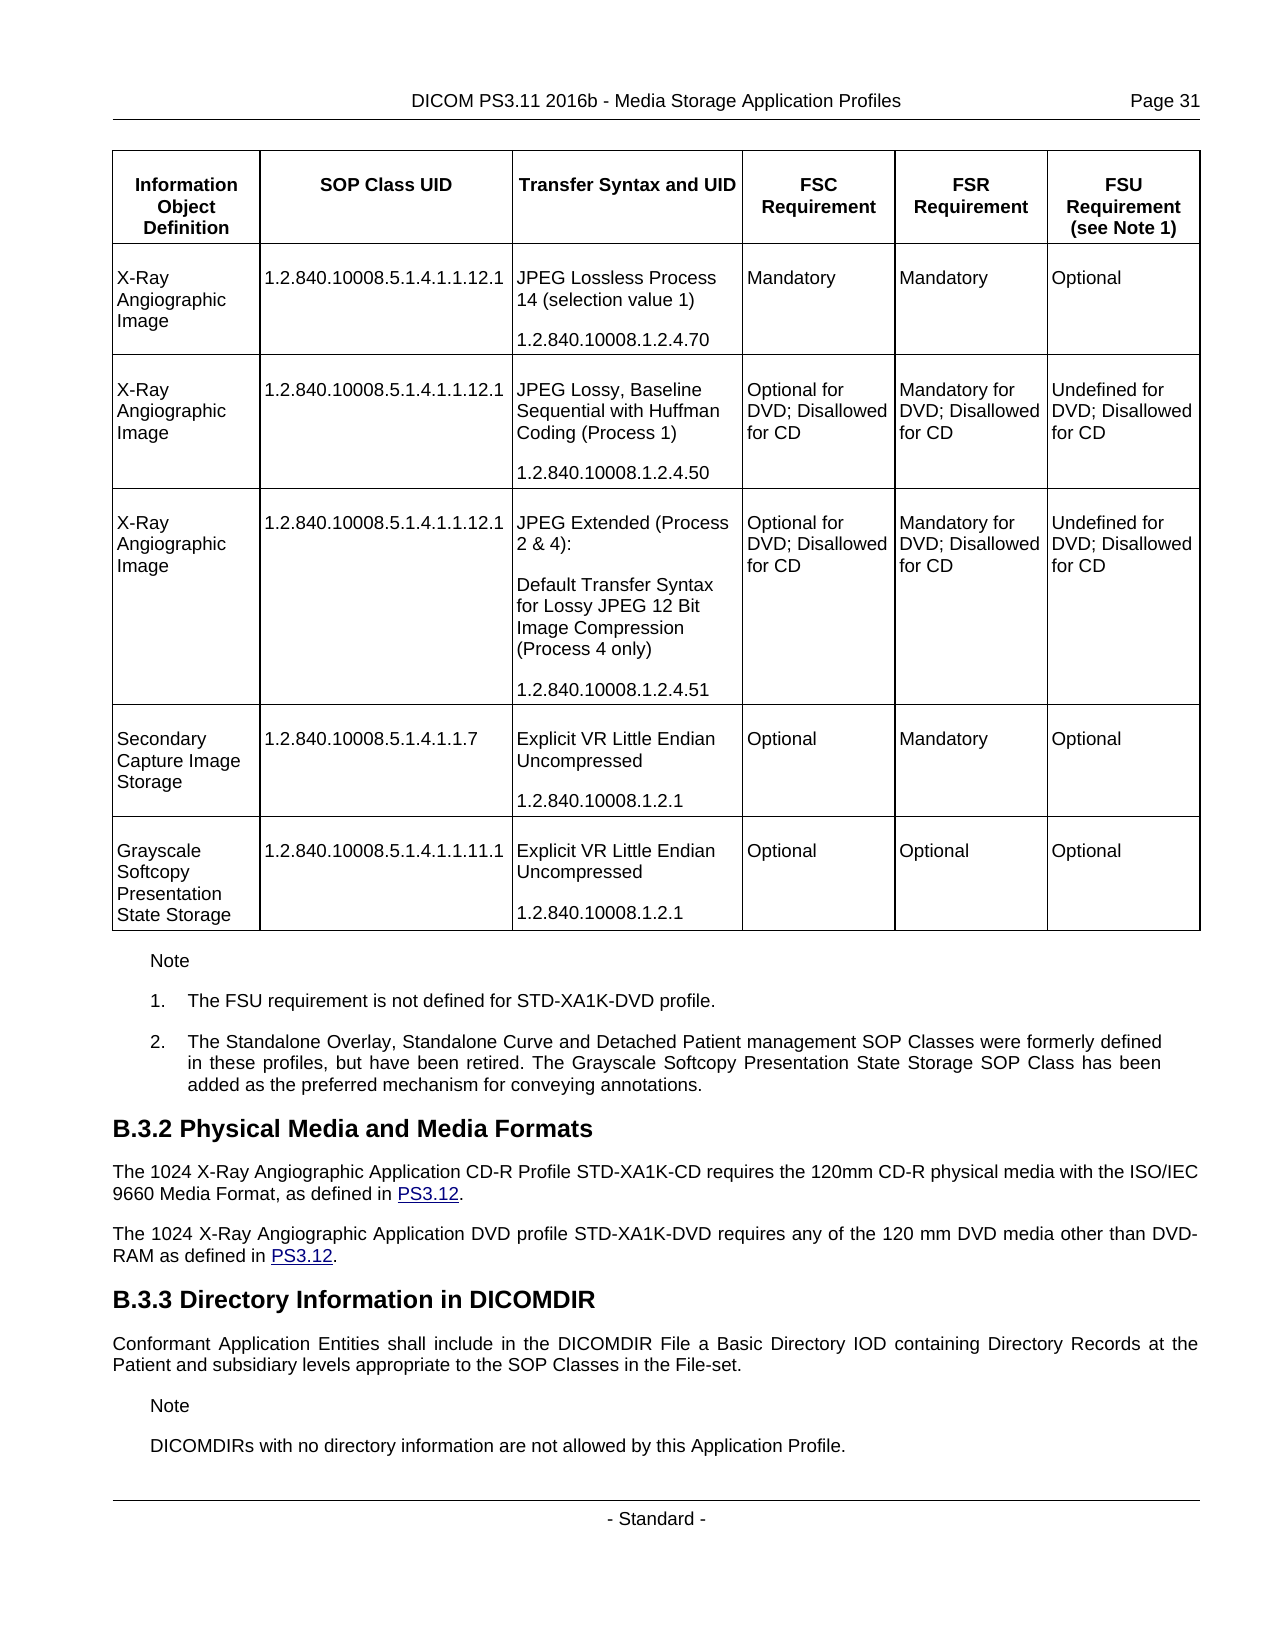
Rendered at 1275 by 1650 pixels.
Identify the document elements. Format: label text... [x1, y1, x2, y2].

table_cell 1.2.840.10008.5.1.4.1.1.12.1 [261, 244, 512, 354]
table_header Information Object Definition [113, 151, 259, 243]
table_header FSC Requirement [743, 151, 894, 243]
table_header SOP Class UID [261, 151, 512, 243]
table_header FSR Requirement [896, 151, 1047, 243]
table_cell 1.2.840.10008.5.1.4.1.1.11.1 [261, 817, 512, 930]
table_cell X-Ray Angiographic Image [113, 489, 259, 704]
table_cell Optional [896, 817, 1047, 930]
table_cell Optional [1048, 705, 1199, 816]
table_cell 1.2.840.10008.5.1.4.1.1.12.1 [261, 489, 512, 704]
table_cell JPEG Lossless Process 14 (selection value 1) 1.2.840.10008.1.2.4.70 [513, 244, 742, 354]
text The 1024 X-Ray Angiographic Application CD-R Profile STD-XA1K-CD requires the 120mm CD-R physical media with the ISO/IEC 9660 Media Format, as defined in PS3.12. [112, 1161, 1200, 1204]
table_cell Optional for DVD; Disallowed for CD [743, 355, 894, 487]
table_cell X-Ray Angiographic Image [113, 244, 259, 354]
list The FSU requirement is not defined for STD-XA1K-DVD profile. [150, 990, 1162, 1012]
text Note [150, 950, 1162, 971]
table_cell 1.2.840.10008.5.1.4.1.1.7 [261, 705, 512, 816]
table_cell Optional for DVD; Disallowed for CD [743, 489, 894, 704]
table_cell Mandatory [896, 705, 1047, 816]
table_cell JPEG Extended (Process 2 & 4): Default Transfer Syntax for Lossy JPEG 12 Bit Image Compression (Process 4 only) 1.2.840.10008.1.2.4.51 [513, 489, 742, 704]
table_cell Undefined for DVD; Disallowed for CD [1048, 489, 1199, 704]
table_header Transfer Syntax and UID [513, 151, 742, 243]
table_cell Mandatory for DVD; Disallowed for CD [896, 489, 1047, 704]
text B.3.2 Physical Media and Media Formats [112, 1114, 1200, 1143]
text The 1024 X-Ray Angiographic Application DVD profile STD-XA1K-DVD requires any of the 120 mm DVD media other than DVD-RAM as defined in PS3.12. [112, 1223, 1200, 1266]
text Conformant Application Entities shall include in the DICOMDIR File a Basic Directory IOD containing Directory Records at the Patient and subsidiary levels appropriate to the SOP Classes in the File-set. [112, 1333, 1200, 1376]
table_cell Explicit VR Little Endian Uncompressed 1.2.840.10008.1.2.1 [513, 705, 742, 816]
table_cell Secondary Capture Image Storage [113, 705, 259, 816]
list The Standalone Overlay, Standalone Curve and Detached Patient management SOP Classes were formerly defined in these profiles, but have been retired. The Grayscale Softcopy Presentation State Storage SOP Class has been added as the preferred mechanism for conveying annotations. [150, 1030, 1162, 1095]
table_cell Mandatory [743, 244, 894, 354]
text DICOMDIRs with no directory information are not allowed by this Application Profile. [150, 1435, 1162, 1456]
table_cell Mandatory [896, 244, 1047, 354]
table_cell Optional [743, 705, 894, 816]
table_cell 1.2.840.10008.5.1.4.1.1.12.1 [261, 355, 512, 487]
table_cell JPEG Lossy, Baseline Sequential with Huffman Coding (Process 1) 1.2.840.10008.1.2.4.50 [513, 355, 742, 487]
table_cell Mandatory for DVD; Disallowed for CD [896, 355, 1047, 487]
table_cell Grayscale Softcopy Presentation State Storage [113, 817, 259, 930]
table_cell Optional [743, 817, 894, 930]
text Note [150, 1394, 1162, 1416]
table_cell X-Ray Angiographic Image [113, 355, 259, 487]
table_cell Undefined for DVD; Disallowed for CD [1048, 355, 1199, 487]
text B.3.3 Directory Information in DICOMDIR [112, 1285, 1200, 1314]
table_cell Optional [1048, 244, 1199, 354]
table_cell Optional [1048, 817, 1199, 930]
table_cell Explicit VR Little Endian Uncompressed 1.2.840.10008.1.2.1 [513, 817, 742, 930]
table_header FSU Requirement (see Note 1) [1048, 151, 1199, 243]
